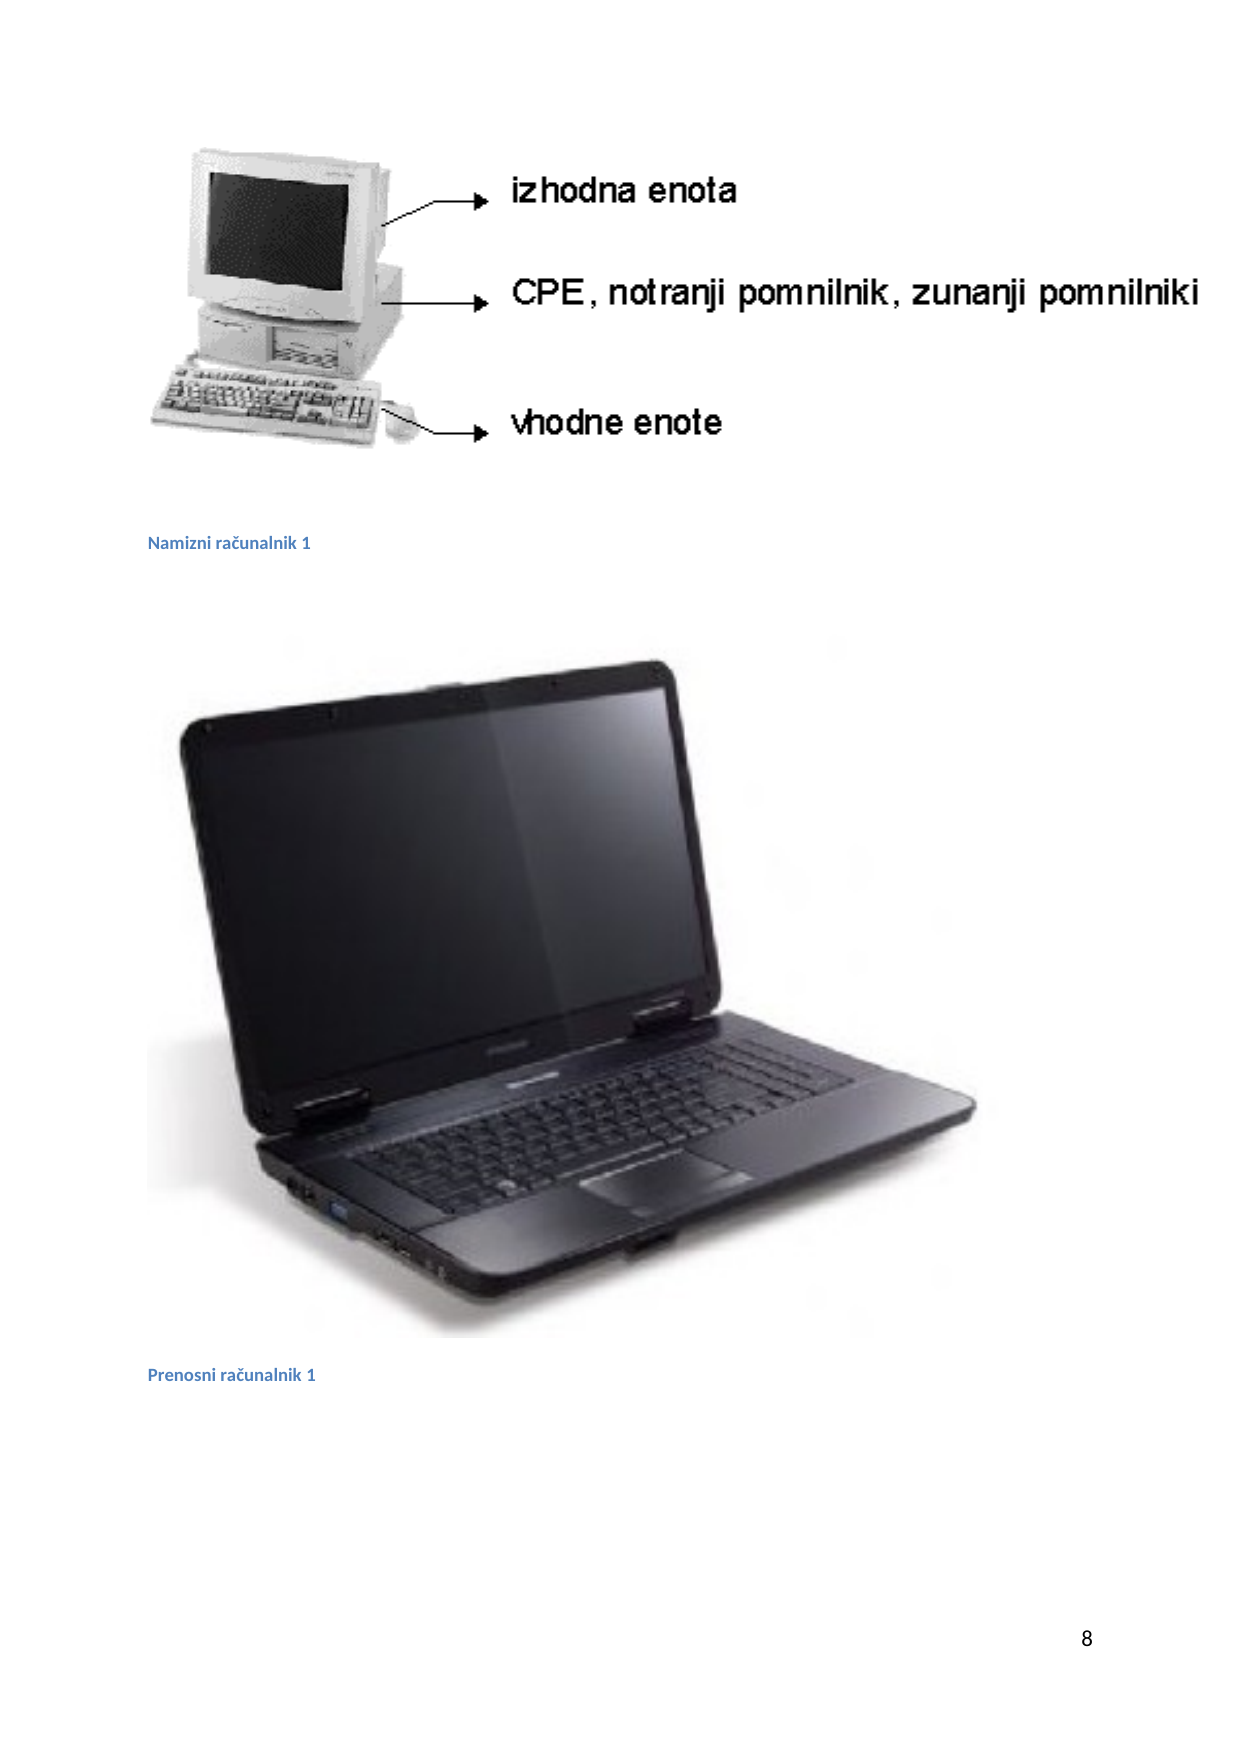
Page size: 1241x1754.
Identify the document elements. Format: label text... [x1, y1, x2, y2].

text Namizni računalnik 1 [148, 532, 1093, 554]
text Prenosni računalnik 1 [148, 1363, 1093, 1386]
picture [147, 628, 1001, 1338]
picture [147, 147, 1204, 503]
